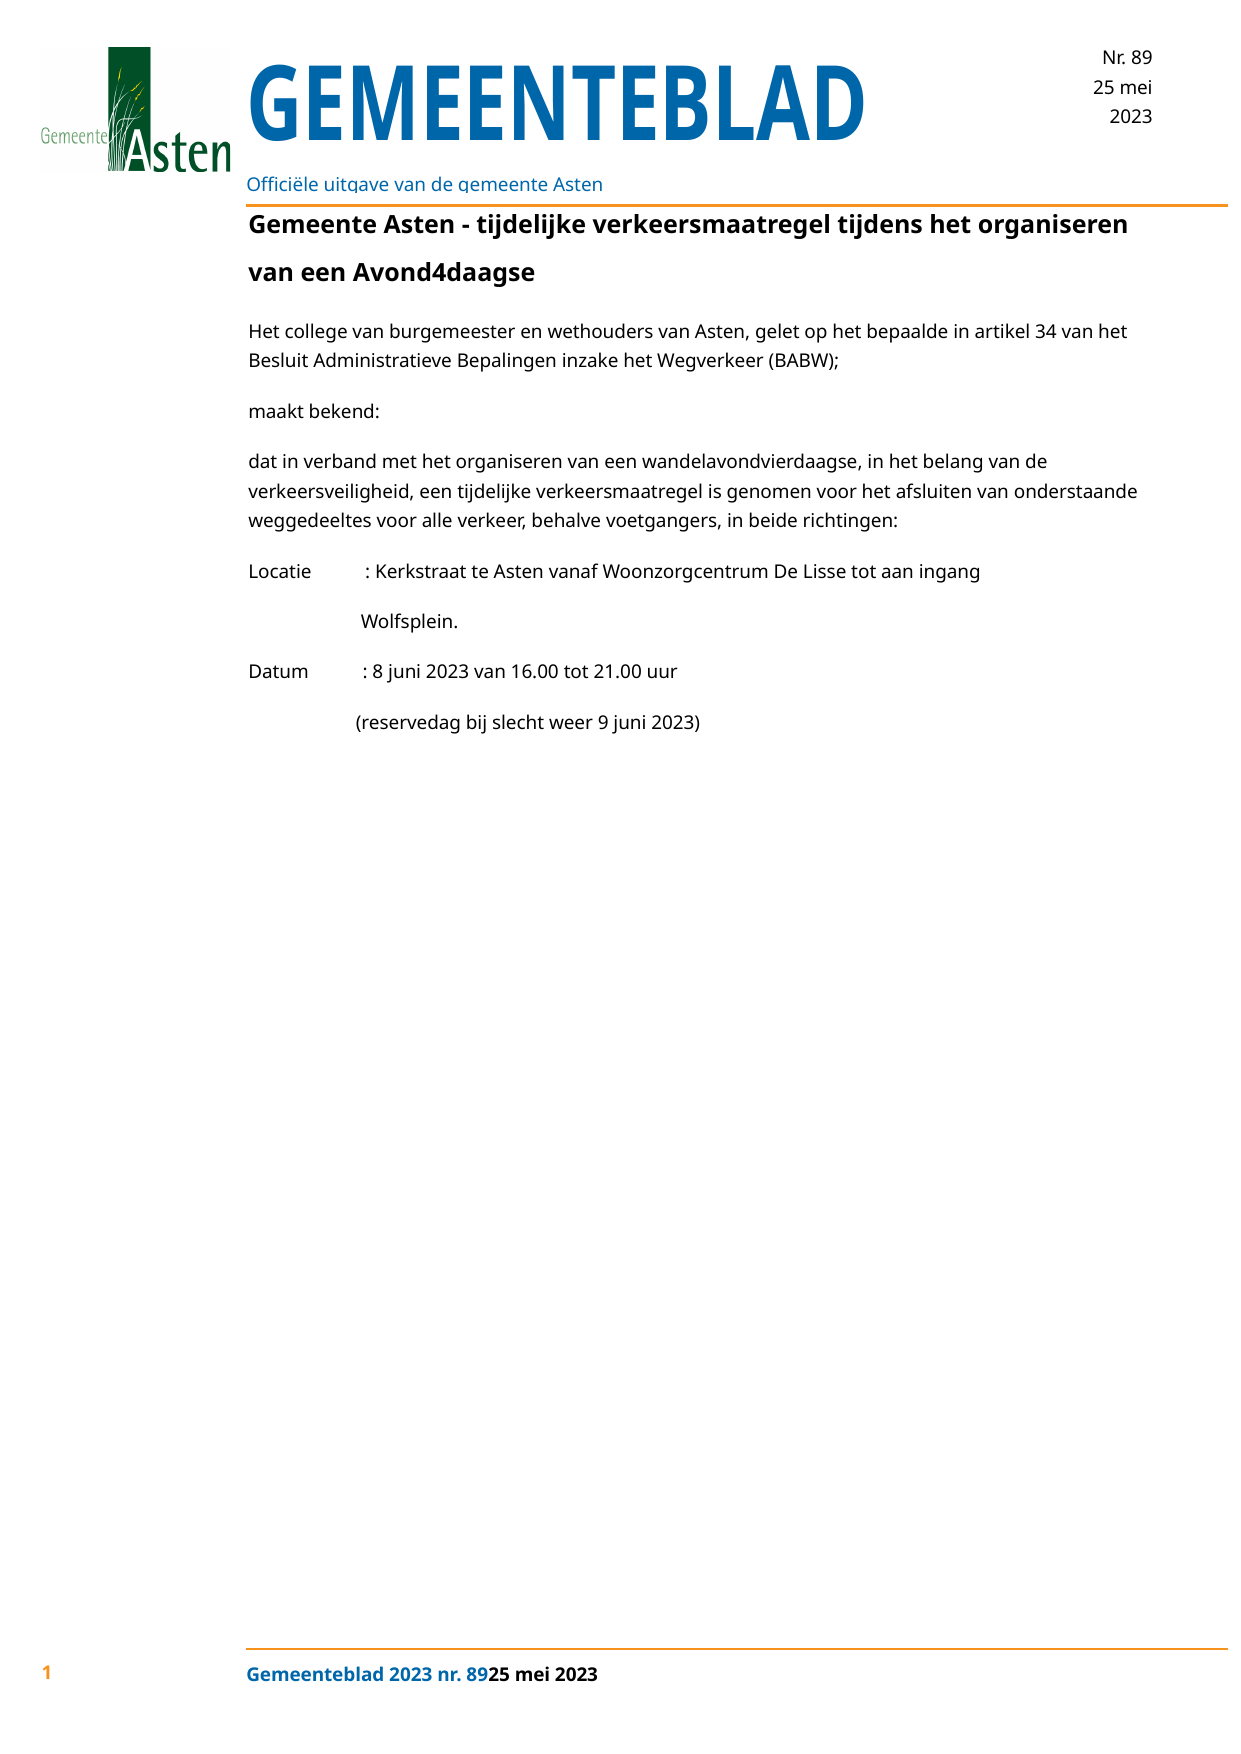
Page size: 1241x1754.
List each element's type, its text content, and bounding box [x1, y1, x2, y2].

text Wolfsplein. [248, 608, 1152, 634]
text dat in verband met het organiseren van een wandelavondvierdaagse, in het belang van de verkeersveiligheid, een tijdelijke verkeersmaatregel is genomen voor het afsluiten van onderstaande weggedeeltes voor alle verkeer, behalve voetgangers, in beide richtingen: [248, 448, 1152, 533]
text Het college van burgemeester en wethouders van Asten, gelet op het bepaalde in artikel 34 van het Besluit Administratieve Bepalingen inzake het Wegverkeer (BABW); [248, 318, 1152, 373]
text Gemeente Asten - tijdelijke verkeersmaatregel tijdens het organiseren van een Avond4daagse [248, 207, 1152, 288]
text Datum : 8 juni 2023 van 16.00 tot 21.00 uur [248, 659, 1152, 684]
picture [41, 47, 231, 172]
text maakt bekend: [248, 398, 1152, 424]
text (reservedag bij slecht weer 9 juni 2023) [248, 709, 1152, 735]
text Locatie : Kerkstraat te Asten vanaf Woonzorgcentrum De Lisse tot aan ingang [248, 558, 1152, 584]
